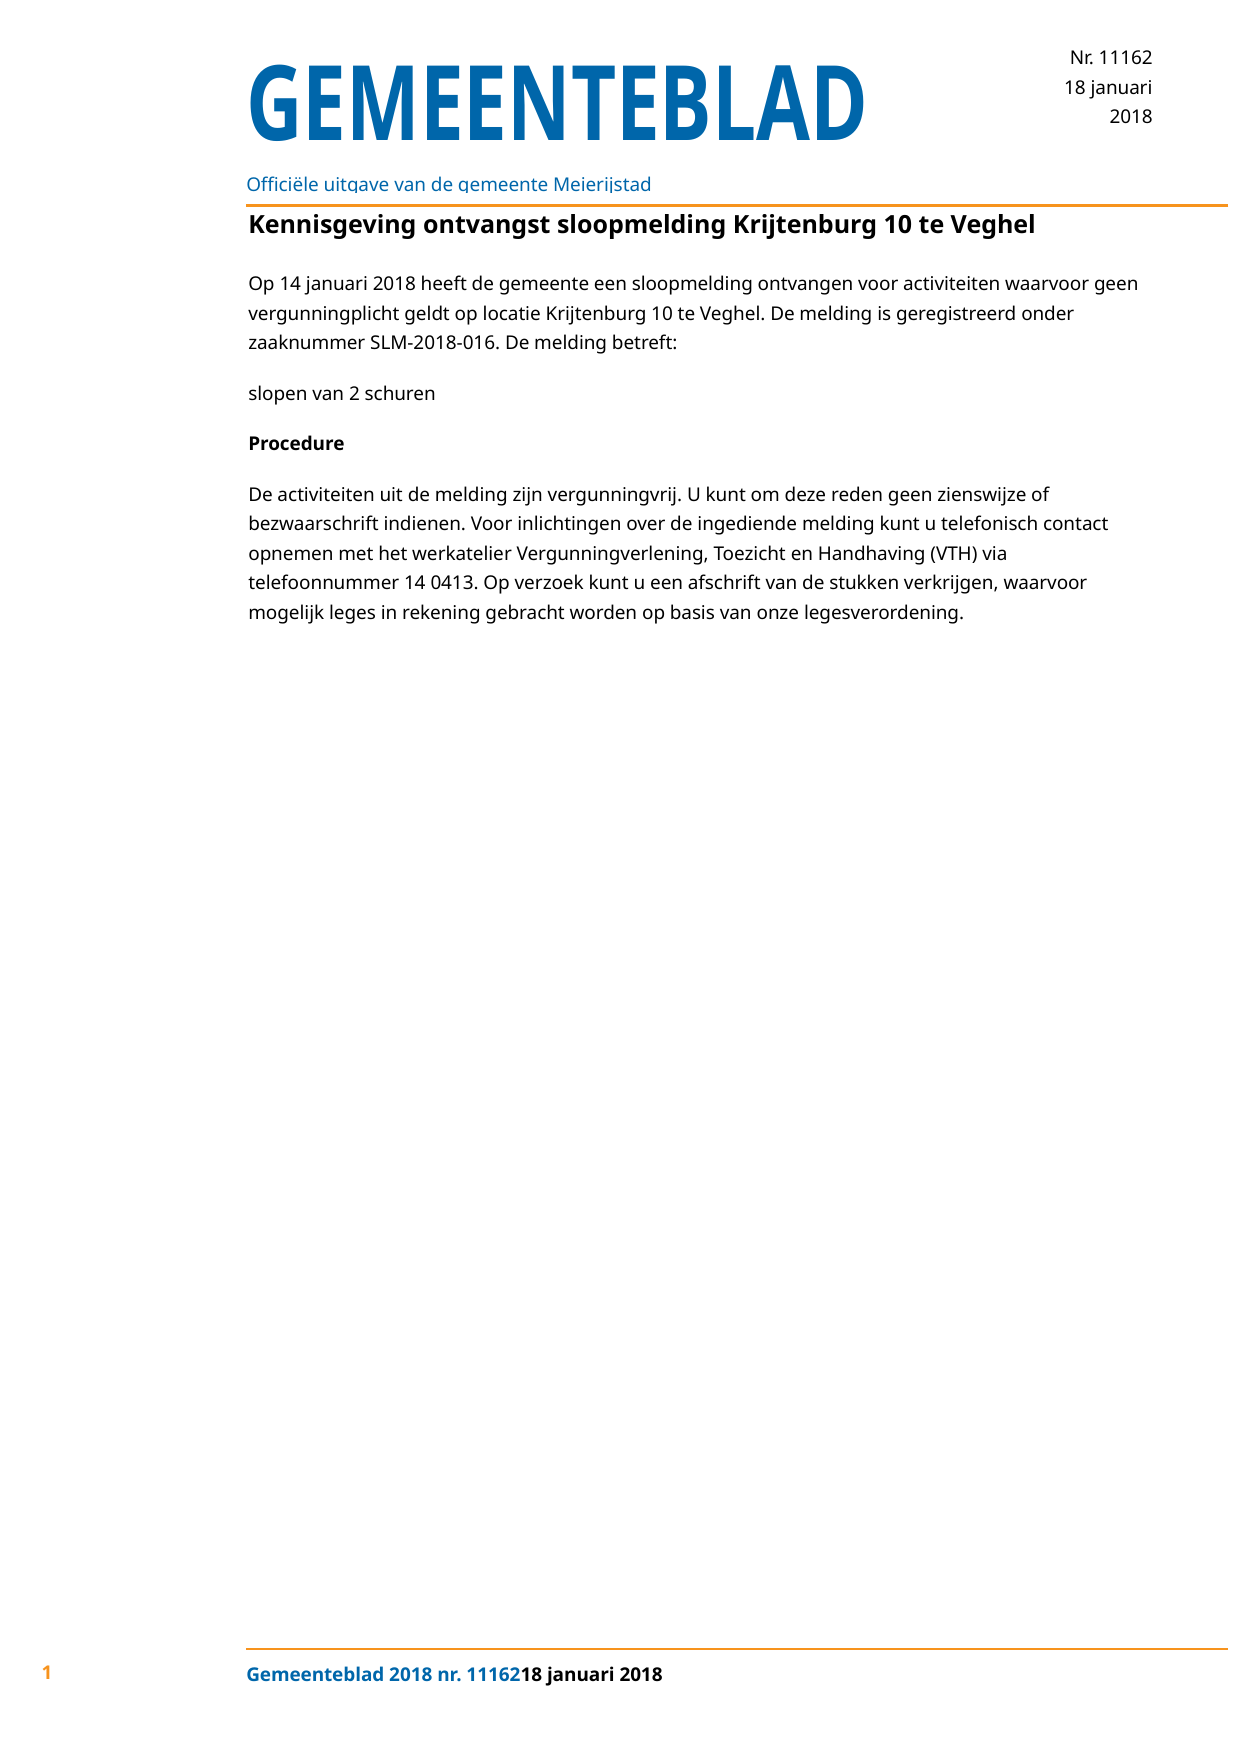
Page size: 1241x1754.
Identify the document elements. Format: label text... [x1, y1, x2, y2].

picture [41, 47, 231, 172]
text De activiteiten uit de melding zijn vergunningvrij. U kunt om deze reden geen zienswijze of bezwaarschrift indienen. Voor inlichtingen over de ingediende melding kunt u telefonisch contact opnemen met het werkatelier Vergunningverlening, Toezicht en Handhaving (VTH) via telefoonnummer 14 0413. Op verzoek kunt u een afschrift van de stukken verkrijgen, waarvoor mogelijk leges in rekening gebracht worden op basis van onze legesverordening. [248, 481, 1152, 625]
text Op 14 januari 2018 heeft de gemeente een sloopmelding ontvangen voor activiteiten waarvoor geen vergunningplicht geldt op locatie Krijtenburg 10 te Veghel. De melding is geregistreerd onder zaaknummer SLM-2018-016. De melding betreft: [248, 270, 1152, 355]
text slopen van 2 schuren [248, 380, 1152, 406]
text Procedure [248, 430, 1152, 456]
text Kennisgeving ontvangst sloopmelding Krijtenburg 10 te Veghel [248, 207, 1152, 241]
